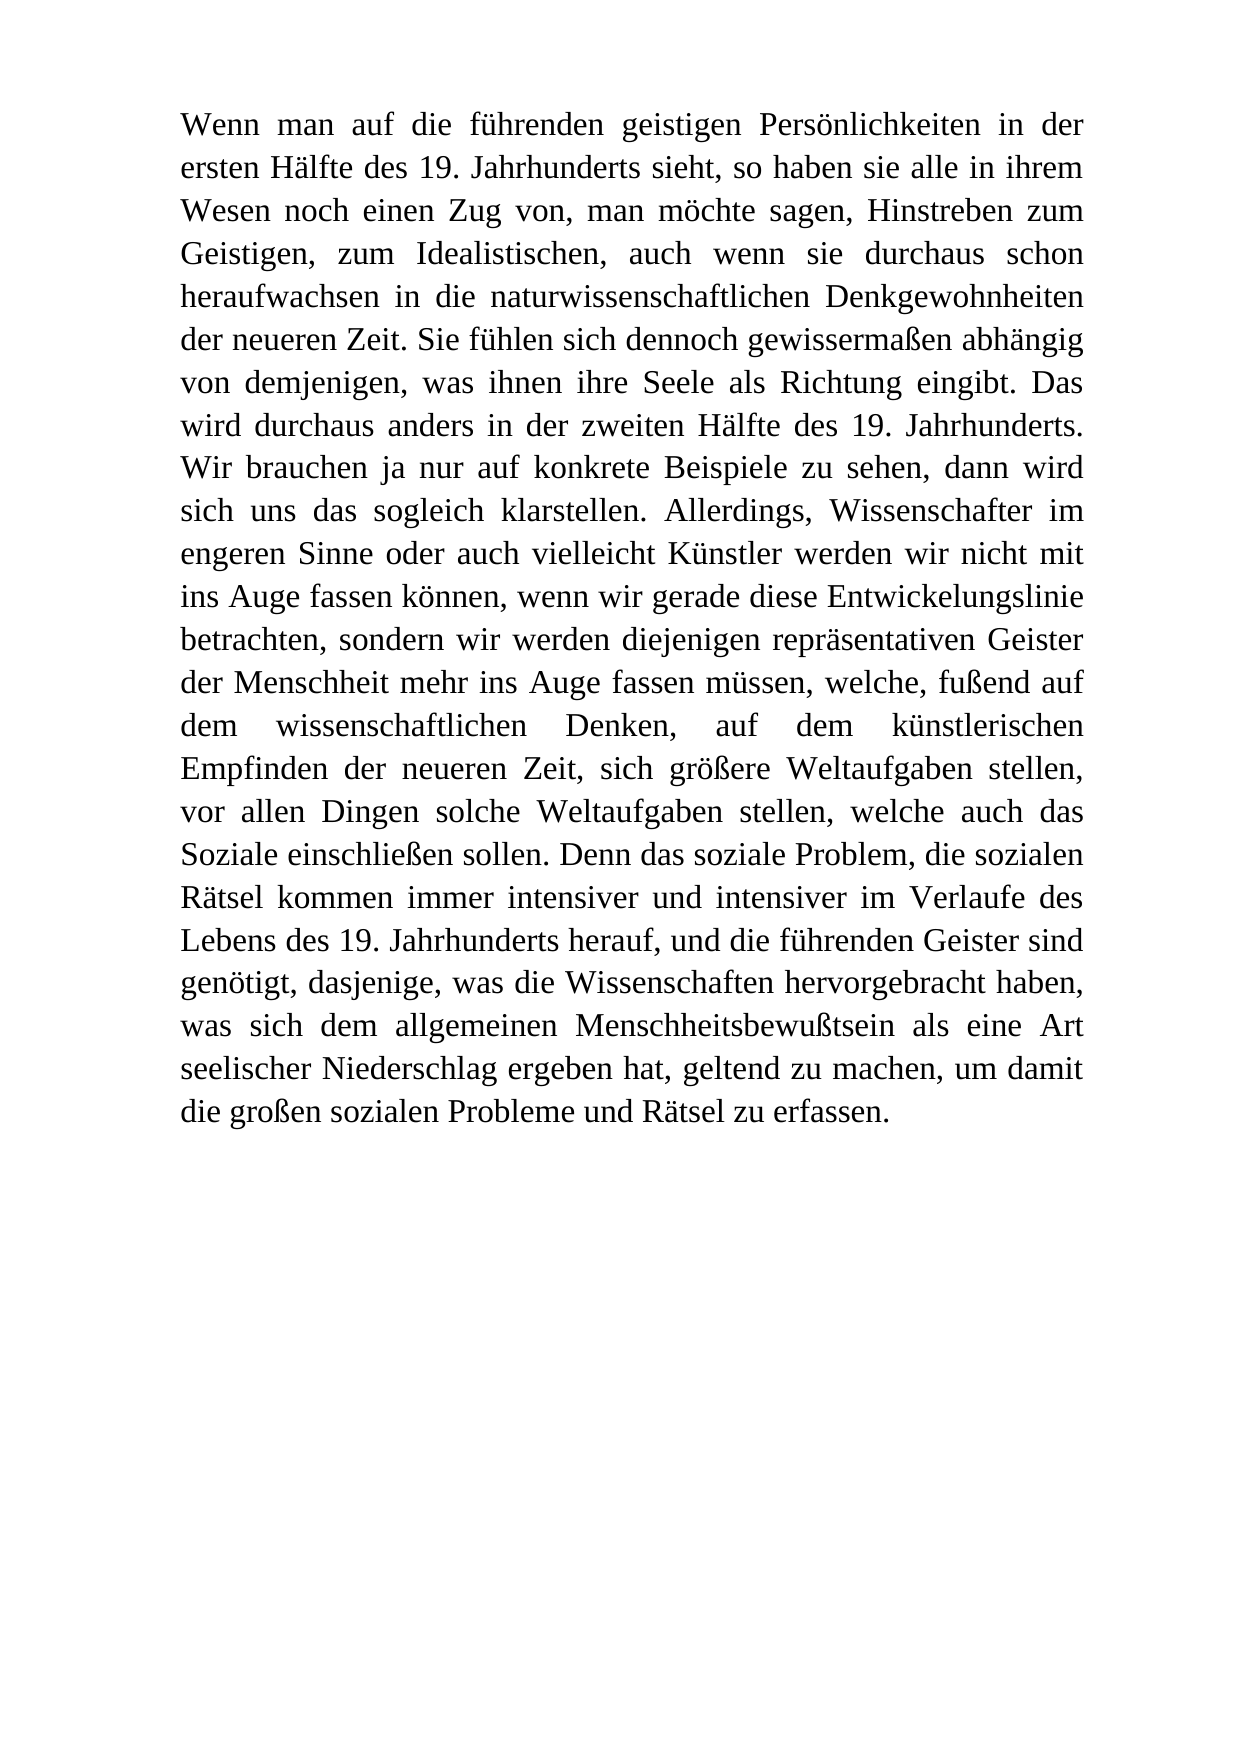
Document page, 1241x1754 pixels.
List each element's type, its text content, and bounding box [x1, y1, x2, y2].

text Wenn man auf die führenden geistigen Persönlichkeiten in der ersten Hälfte des 19. Jahrhunderts sieht, so haben sie alle in ihrem Wesen noch einen Zug von, man möchte sagen, Hinstreben zum Geistigen, zum Idealistischen, auch wenn sie durchaus schon heraufwachsen in die naturwissenschaftlichen Denkgewohnheiten der neueren Zeit. Sie fühlen sich dennoch gewissermaßen abhängig von demjenigen, was ihnen ihre Seele als Richtung eingibt. Das wird durchaus anders in der zweiten Hälfte des 19. Jahrhunderts. Wir brauchen ja nur auf konkrete Beispiele zu sehen, dann wird sich uns das sogleich klarstellen. Allerdings, Wissenschafter im engeren Sinne oder auch vielleicht Künstler werden wir nicht mit ins Auge fassen können, wenn wir gerade diese Entwickelungslinie betrachten, sondern wir werden diejenigen repräsentativen Geister der Menschheit mehr ins Auge fassen müssen, welche, fußend auf dem wissenschaftlichen Denken, auf dem künstlerischen Empfinden der neueren Zeit, sich größere Weltaufgaben stellen, vor allen Dingen solche Weltaufgaben stellen, welche auch das Soziale einschließen sollen. Denn das soziale Problem, die sozialen Rätsel kommen immer intensiver und intensiver im Verlaufe des Lebens des 19. Jahrhunderts herauf, und die führenden Geister sind genötigt, dasjenige, was die Wissenschaften hervorgebracht haben, was sich dem allgemeinen Menschheitsbewußtsein als eine Art seelischer Niederschlag ergeben hat, geltend zu machen, um damit die großen sozialen Probleme und Rätsel zu erfassen. [180, 104, 1085, 1130]
